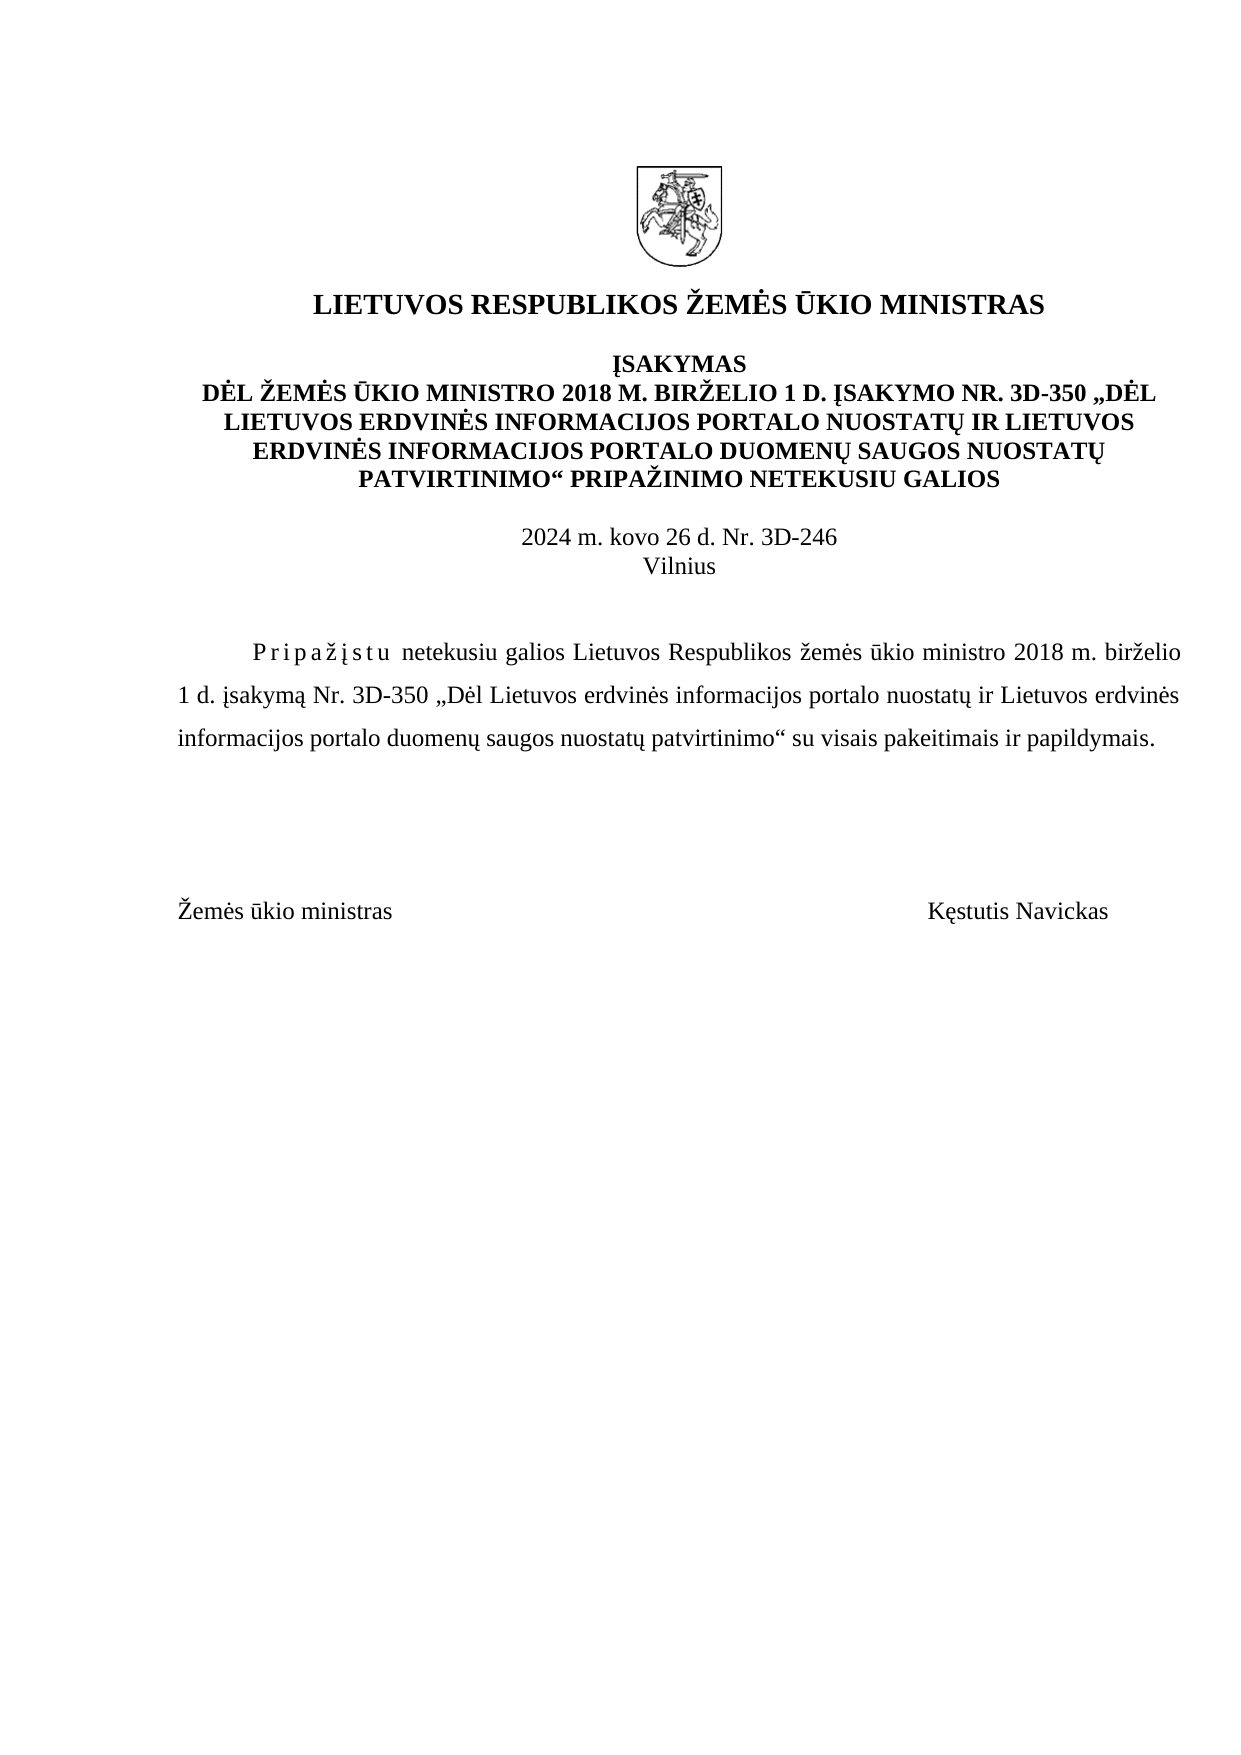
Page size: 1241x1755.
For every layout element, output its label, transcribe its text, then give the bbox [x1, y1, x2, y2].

text DĖL ŽEMĖS ŪKIO MINISTRO 2018 M. BIRŽELIO 1 D. ĮSAKYMO NR. 3D-350 „DĖL LIETUVOS ERDVINĖS INFORMACIJOS PORTALO NUOSTATŲ IR LIETUVOS ERDVINĖS INFORMACIJOS PORTALO DUOMENŲ SAUGOS NUOSTATŲ PATVIRTINIMO“ PRIPAŽINIMO NETEKUSIU GALIOS [177, 378, 1181, 493]
text Vilnius [177, 551, 1181, 579]
text LIETUVOS RESPUBLIKOS ŽEMĖS ŪKIO MINISTRAS [177, 287, 1181, 321]
text Žemės ūkio ministras Kęstutis Navickas [177, 896, 1181, 924]
text 2024 m. kovo 26 d. Nr. 3D-246 [177, 522, 1181, 551]
text ĮSAKYMAS [177, 349, 1181, 378]
text Pripažįstu netekusiu galios Lietuvos Respublikos žemės ūkio ministro 2018 m. birželio 1 d. įsakymą Nr. 3D-350 „Dėl Lietuvos erdvinės informacijos portalo nuostatų ir Lietuvos erdvinės informacijos portalo duomenų saugos nuostatų patvirtinimo“ su visais pakeitimais ir papildymais. [177, 637, 1181, 752]
